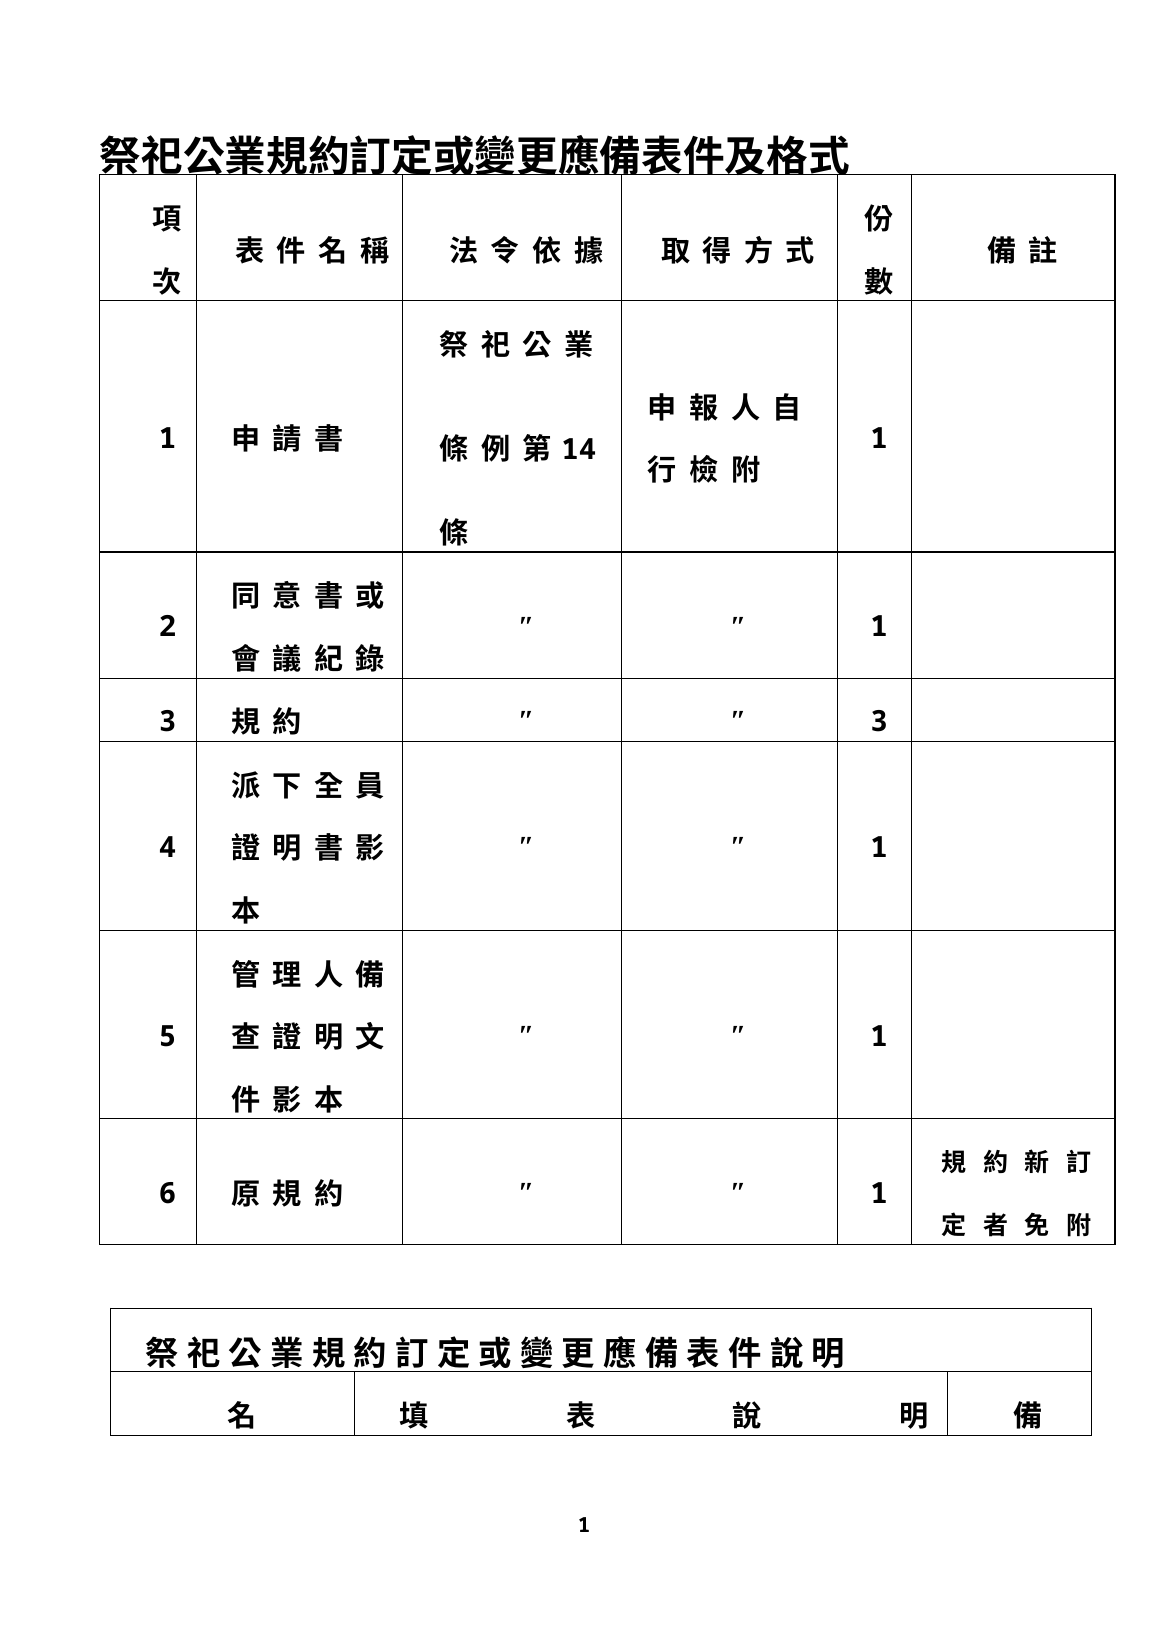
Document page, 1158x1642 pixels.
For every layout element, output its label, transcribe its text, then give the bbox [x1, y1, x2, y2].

table_cell ″ [622, 1119, 837, 1244]
table_header 份數 [838, 175, 911, 300]
table_cell 原規約 [197, 1119, 402, 1244]
table_cell 派下全員證明書影本 [197, 742, 402, 929]
table_cell 1 [838, 931, 911, 1118]
table_cell 備 [948, 1372, 1091, 1435]
table_cell ″ [403, 553, 621, 677]
table_cell 2 [100, 553, 196, 677]
table_cell ″ [403, 1119, 621, 1244]
table_cell ″ [622, 742, 837, 929]
table_cell 規約新訂定者免附 [912, 1119, 1114, 1244]
table_cell 3 [838, 679, 911, 741]
table_cell 祭祀公業條例第14條 [403, 301, 621, 551]
table_cell [912, 931, 1114, 1118]
table_header 表件名稱 [197, 175, 402, 300]
table_cell [912, 553, 1114, 677]
table_cell 6 [100, 1119, 196, 1244]
text 祭祀公業規約訂定或變更應備表件及格式 [99, 112, 1058, 174]
table_cell 填 表 說 明 [355, 1372, 947, 1435]
table_cell ″ [403, 931, 621, 1118]
table_cell 申報人自行檢附 [622, 301, 837, 551]
table_cell 1 [838, 742, 911, 929]
table_cell 1 [838, 553, 911, 677]
table_cell 3 [100, 679, 196, 741]
table_cell 管理人備查證明文件影本 [197, 931, 402, 1118]
table_cell 1 [100, 301, 196, 551]
table_header 項次 [100, 175, 196, 300]
table_cell 同意書或會議紀錄 [197, 553, 402, 677]
table_cell ″ [403, 742, 621, 929]
table_cell 1 [838, 1119, 911, 1244]
table_header 法令依據 [403, 175, 621, 300]
table_cell 5 [100, 931, 196, 1118]
table_cell [912, 679, 1114, 741]
table_cell ″ [622, 553, 837, 677]
table_header 取得方式 [622, 175, 837, 300]
table_cell ″ [403, 679, 621, 741]
table_cell 名 [111, 1372, 354, 1435]
table_cell 1 [838, 301, 911, 551]
table_cell ″ [622, 679, 837, 741]
table_header 祭祀公業規約訂定或變更應備表件說明 [111, 1309, 1091, 1371]
table_cell 規約 [197, 679, 402, 741]
table_header 備註 [912, 175, 1114, 300]
table_cell [912, 742, 1114, 929]
table_cell 申請書 [197, 301, 402, 551]
table_cell 4 [100, 742, 196, 929]
table_cell ″ [622, 931, 837, 1118]
table_cell [912, 301, 1114, 551]
